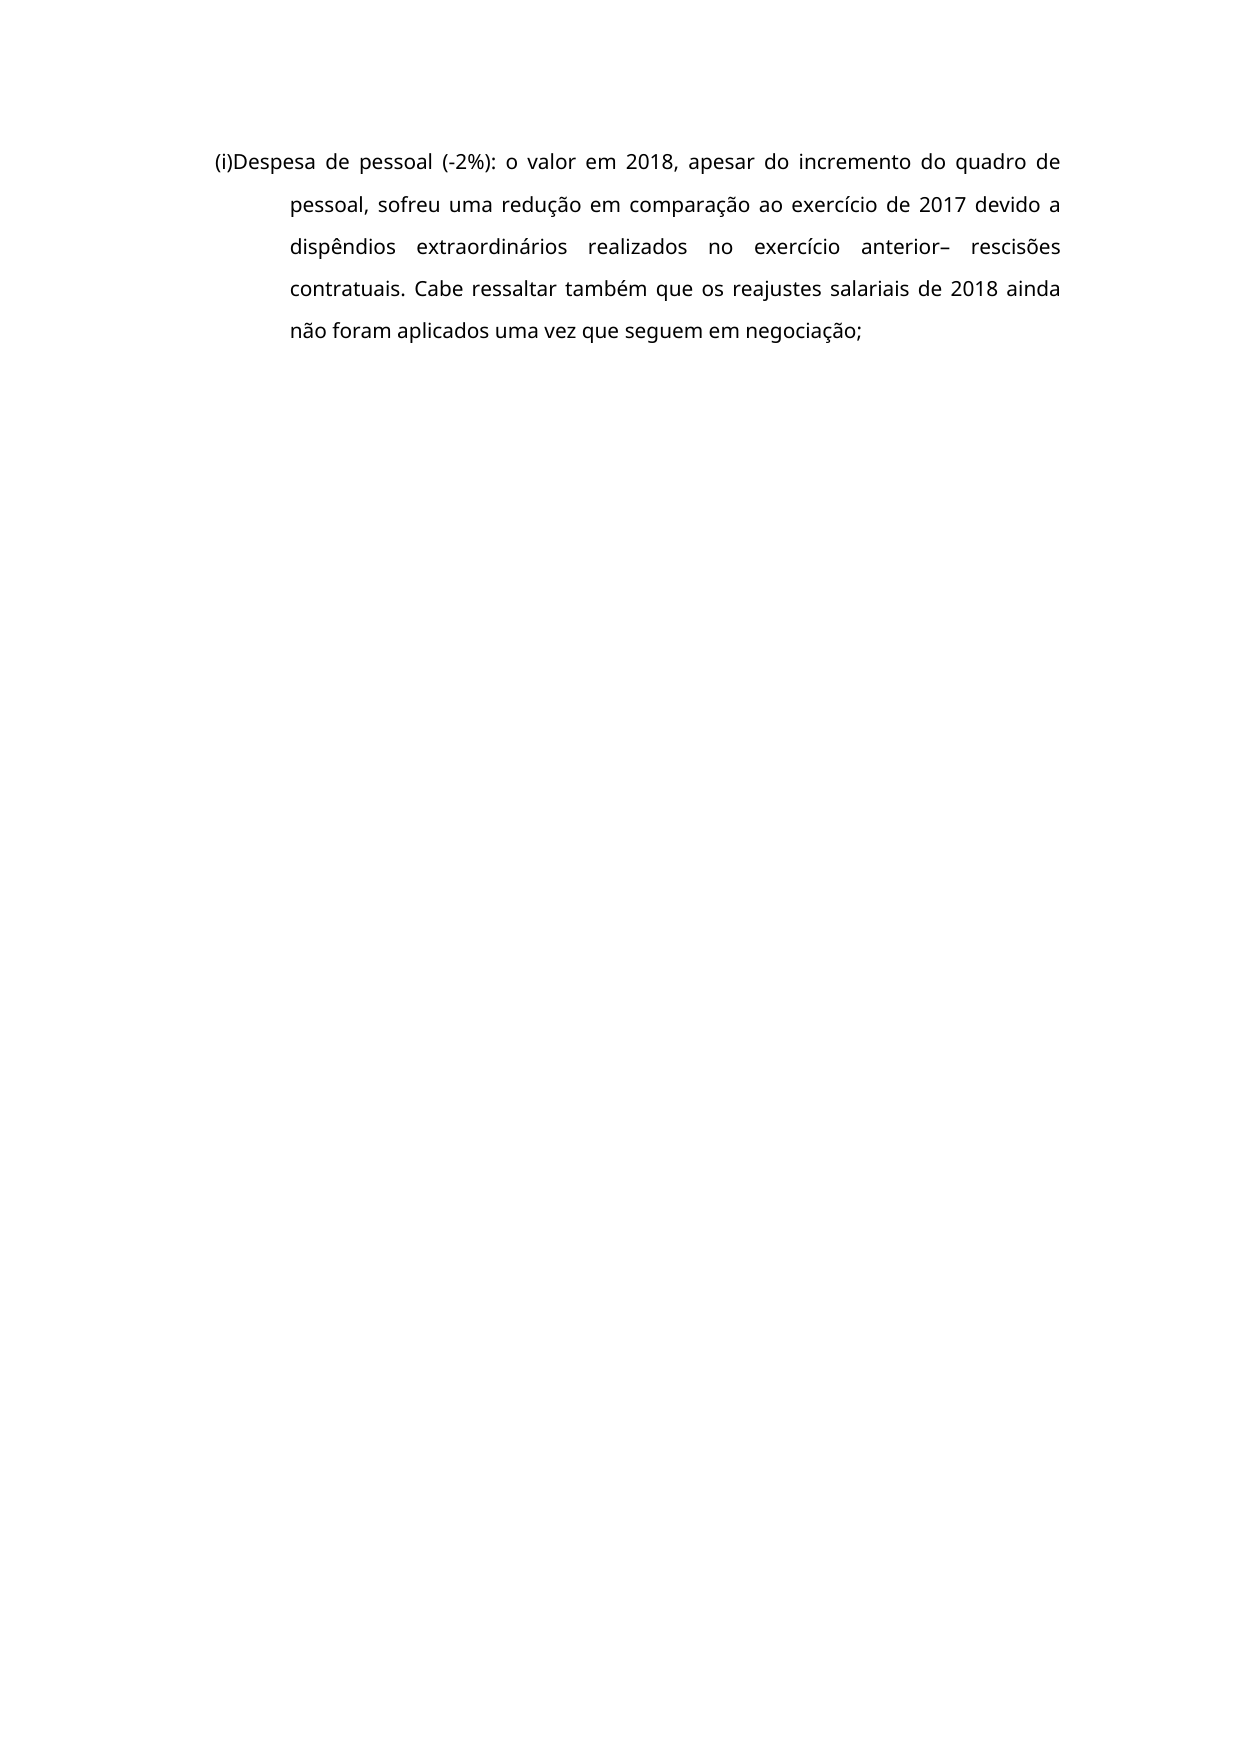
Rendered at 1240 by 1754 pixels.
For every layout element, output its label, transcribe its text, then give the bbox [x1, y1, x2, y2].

list Despesa de pessoal (-2%): o valor em 2018, apesar do incremento do quadro de pessoal, sofreu uma redução em comparação ao exercício de 2017 devido a dispêndios extraordinários realizados no exercício anterior– rescisões contratuais. Cabe ressaltar também que os reajustes salariais de 2018 ainda não foram aplicados uma vez que seguem em negociação; [215, 147, 1062, 345]
